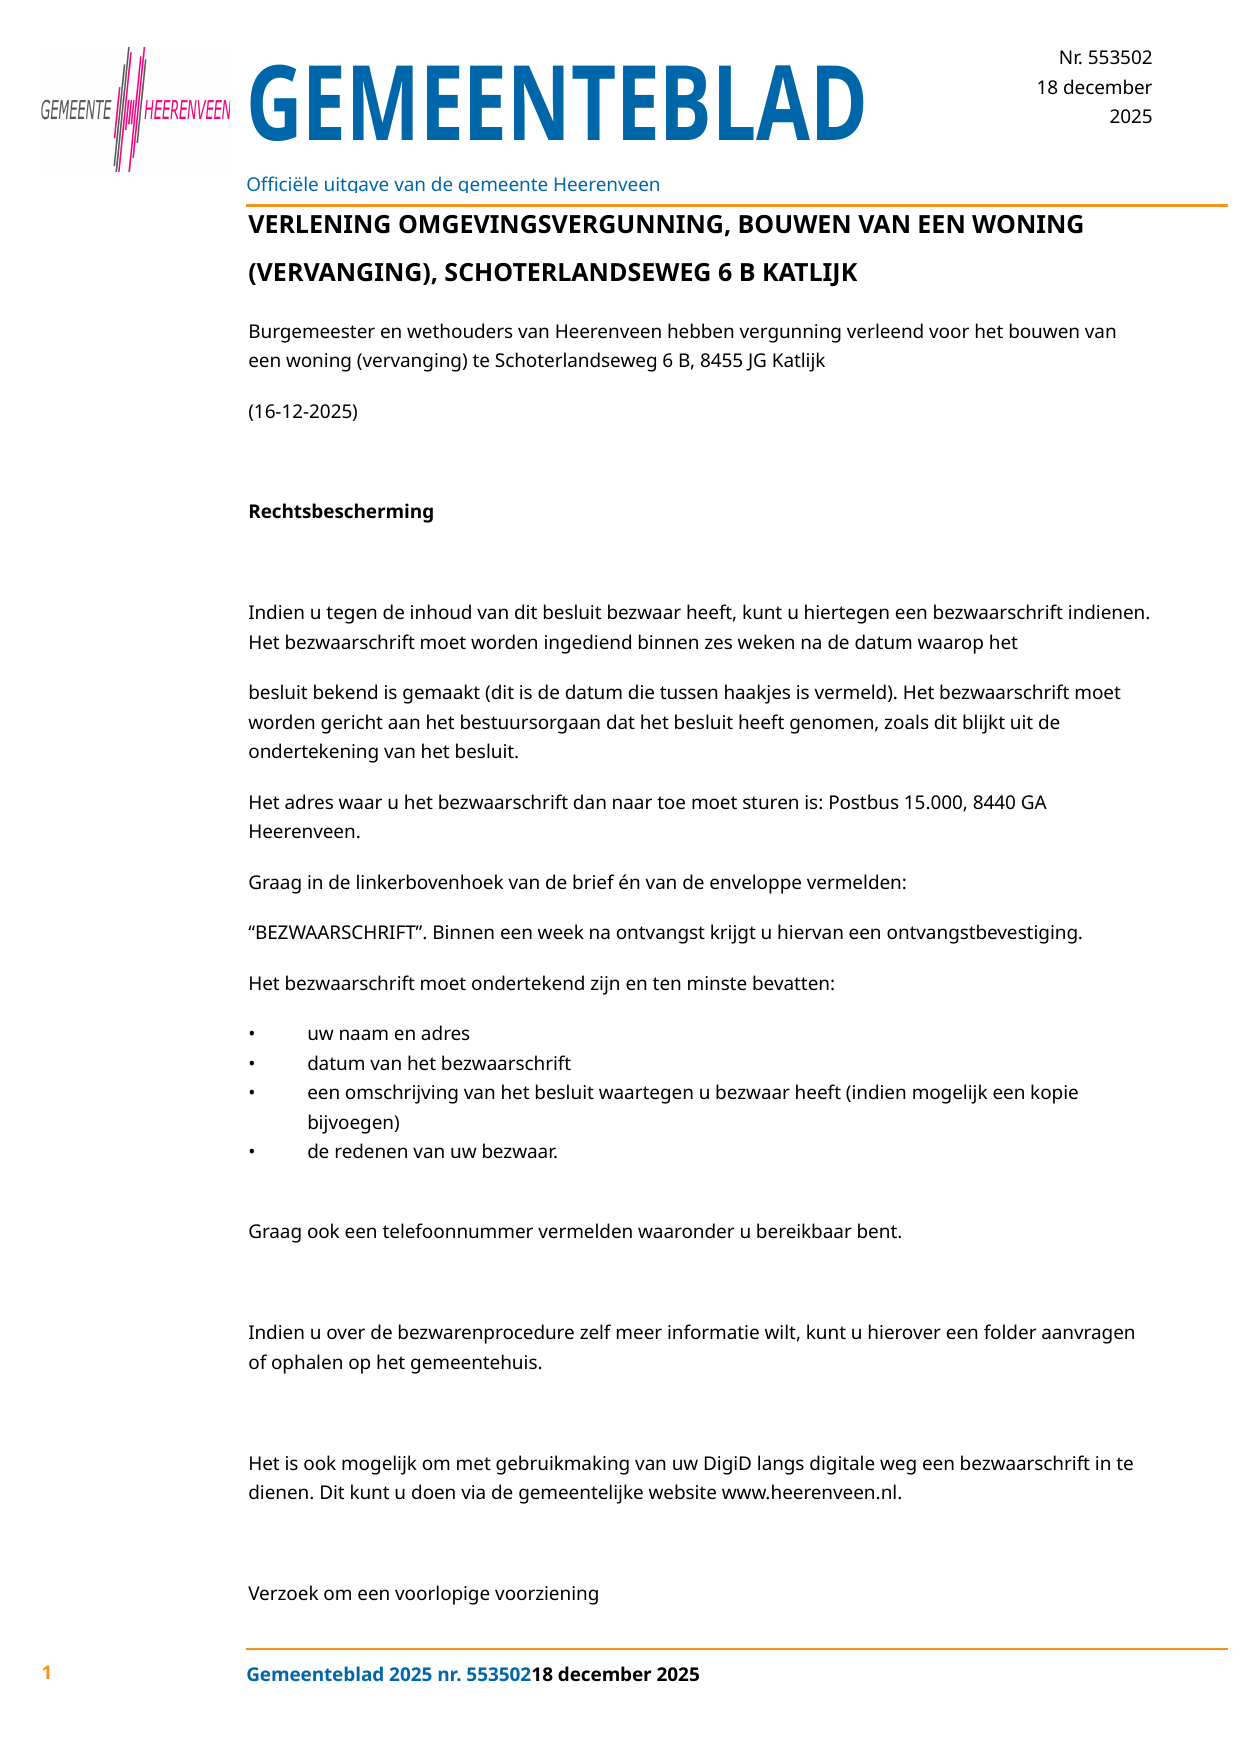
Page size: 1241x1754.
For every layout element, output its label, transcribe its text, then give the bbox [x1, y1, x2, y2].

text Verzoek om een voorlopige voorziening [248, 1580, 1152, 1606]
text (16-12-2025) [248, 398, 1152, 424]
list datum van het bezwaarschrift [248, 1050, 1152, 1076]
list uw naam en adres [248, 1020, 1152, 1046]
text Graag in de linkerbovenhoek van de brief én van de enveloppe vermelden: [248, 869, 1152, 895]
text Rechtsbescherming [248, 499, 1152, 524]
list de redenen van uw bezwaar. [248, 1139, 1152, 1164]
text Het adres waar u het bezwaarschrift dan naar toe moet sturen is: Postbus 15.000, 8440 GA Heerenveen. [248, 789, 1152, 844]
picture [41, 47, 231, 172]
text Het bezwaarschrift moet ondertekend zijn en ten minste bevatten: [248, 970, 1152, 996]
text Indien u tegen de inhoud van dit besluit bezwaar heeft, kunt u hiertegen een bezwaarschrift indienen. Het bezwaarschrift moet worden ingediend binnen zes weken na de datum waarop het [248, 599, 1152, 655]
text besluit bekend is gemaakt (dit is de datum die tussen haakjes is vermeld). Het bezwaarschrift moet worden gericht aan het bestuursorgaan dat het besluit heeft genomen, zoals dit blijkt uit de ondertekening van het besluit. [248, 679, 1152, 764]
text Graag ook een telefoonnummer vermelden waaronder u bereikbaar bent. [248, 1219, 1152, 1244]
text Indien u over de bezwarenprocedure zelf meer informatie wilt, kunt u hierover een folder aanvragen of ophalen op het gemeentehuis. [248, 1319, 1152, 1375]
text Burgemeester en wethouders van Heerenveen hebben vergunning verleend voor het bouwen van een woning (vervanging) te Schoterlandseweg 6 B, 8455 JG Katlijk [248, 318, 1152, 373]
text Het is ook mogelijk om met gebruikmaking van uw DigiD langs digitale weg een bezwaarschrift in te dienen. Dit kunt u doen via de gemeentelijke website www.heerenveen.nl. [248, 1450, 1152, 1505]
list een omschrijving van het besluit waartegen u bezwaar heeft (indien mogelijk een kopie bijvoegen) [248, 1079, 1152, 1135]
text VERLENING OMGEVINGSVERGUNNING, BOUWEN VAN EEN WONING (VERVANGING), SCHOTERLANDSEWEG 6 B KATLIJK [248, 207, 1152, 288]
text “BEZWAARSCHRIFT”. Binnen een week na ontvangst krijgt u hiervan een ontvangstbevestiging. [248, 919, 1152, 945]
